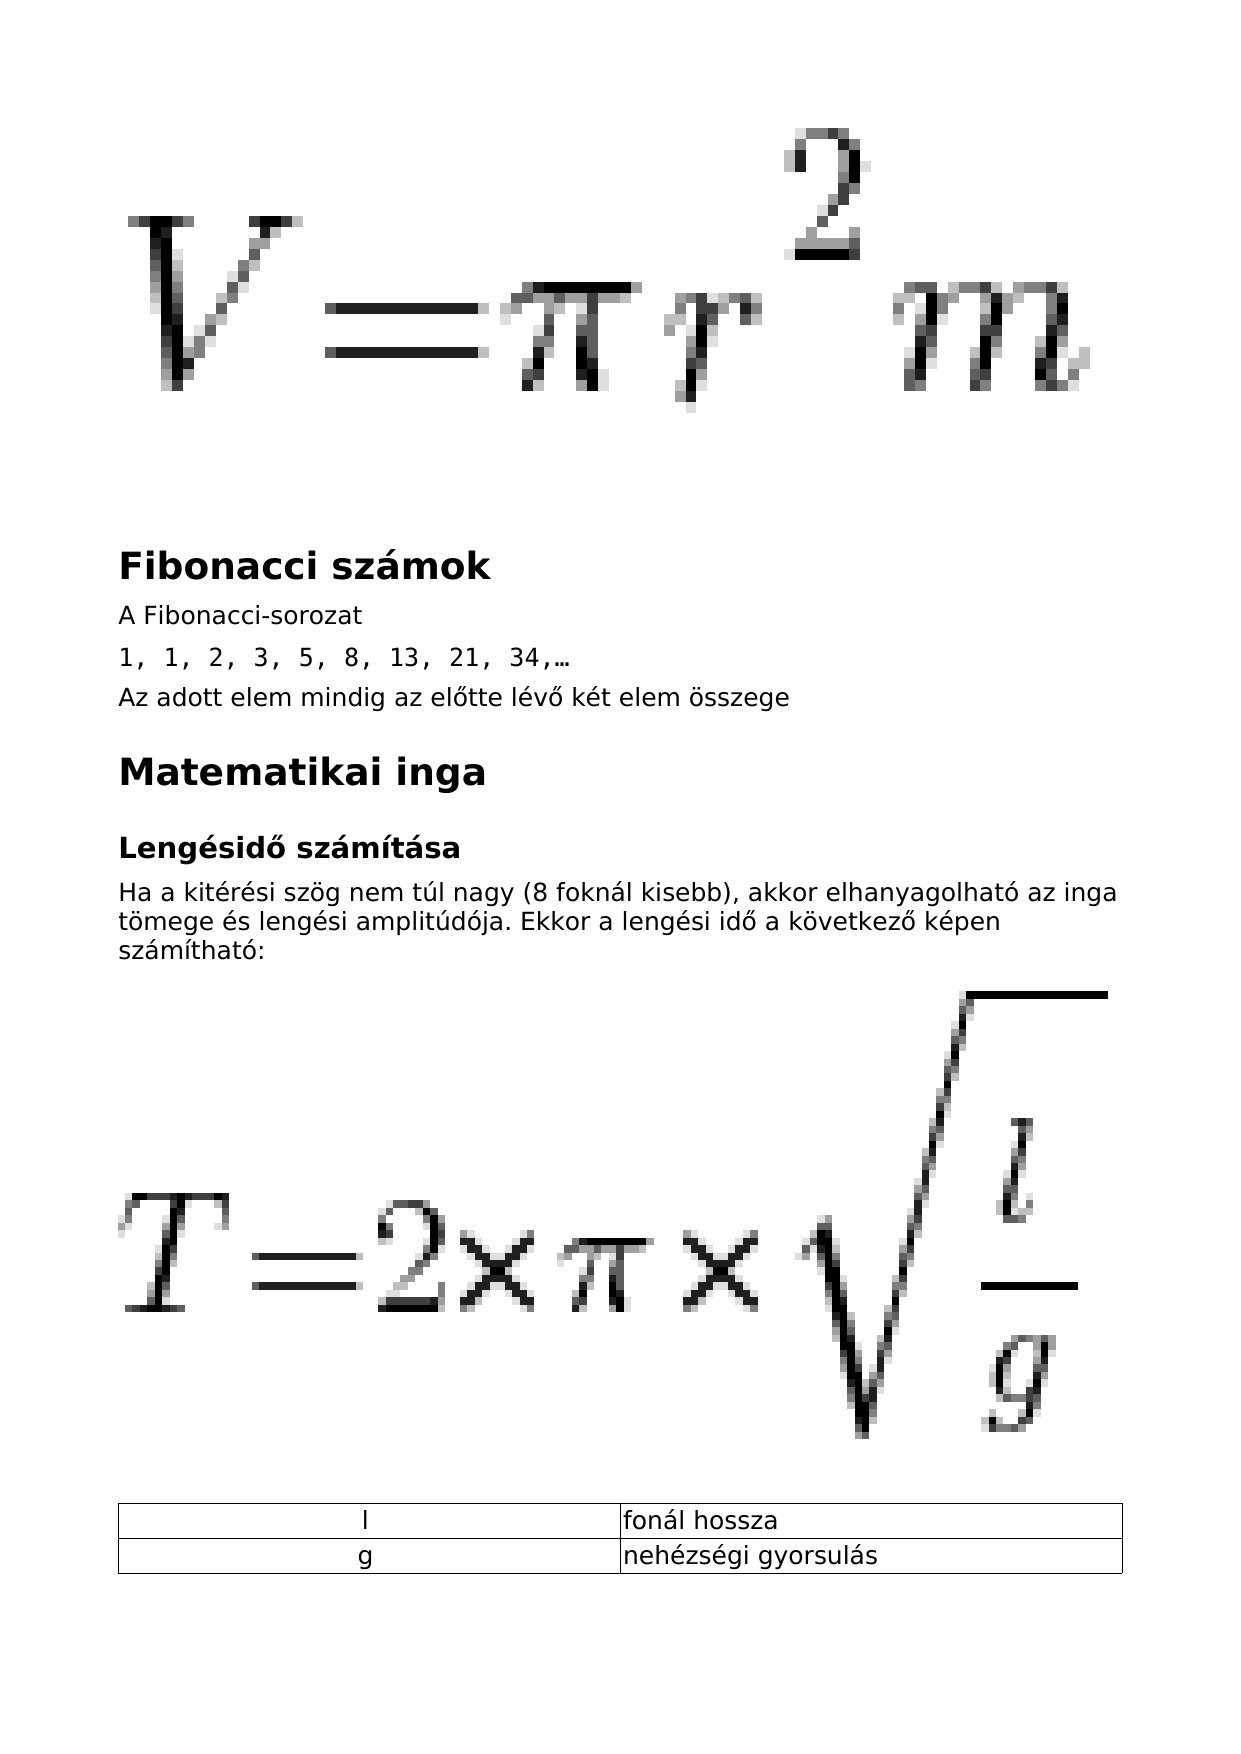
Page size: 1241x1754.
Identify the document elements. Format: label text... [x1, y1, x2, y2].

picture [118, 118, 1123, 479]
table_cell nehézségi gyorsulás [621, 1539, 1122, 1573]
table_header l [119, 1504, 620, 1538]
text Az adott elem mindig az előtte lévő két elem összege [118, 684, 1122, 713]
text 1, 1, 2, 3, 5, 8, 13, 21, 34,… [118, 643, 1122, 672]
subtitle Matematikai inga [118, 750, 1122, 794]
subtitle Fibonacci számok [118, 545, 1122, 588]
text Ha a kitérési szög nem túl nagy (8 foknál kisebb), akkor elhanyagolható az inga tömege és lengési amplitúdója. Ekkor a lengési idő a következő képen számítható: [118, 878, 1122, 965]
text A Fibonacci-sorozat [118, 601, 1122, 630]
picture [118, 977, 1123, 1447]
table_header fonál hossza [621, 1504, 1122, 1538]
table_cell g [119, 1539, 620, 1573]
subtitle Lengésidő számítása [118, 831, 1122, 865]
